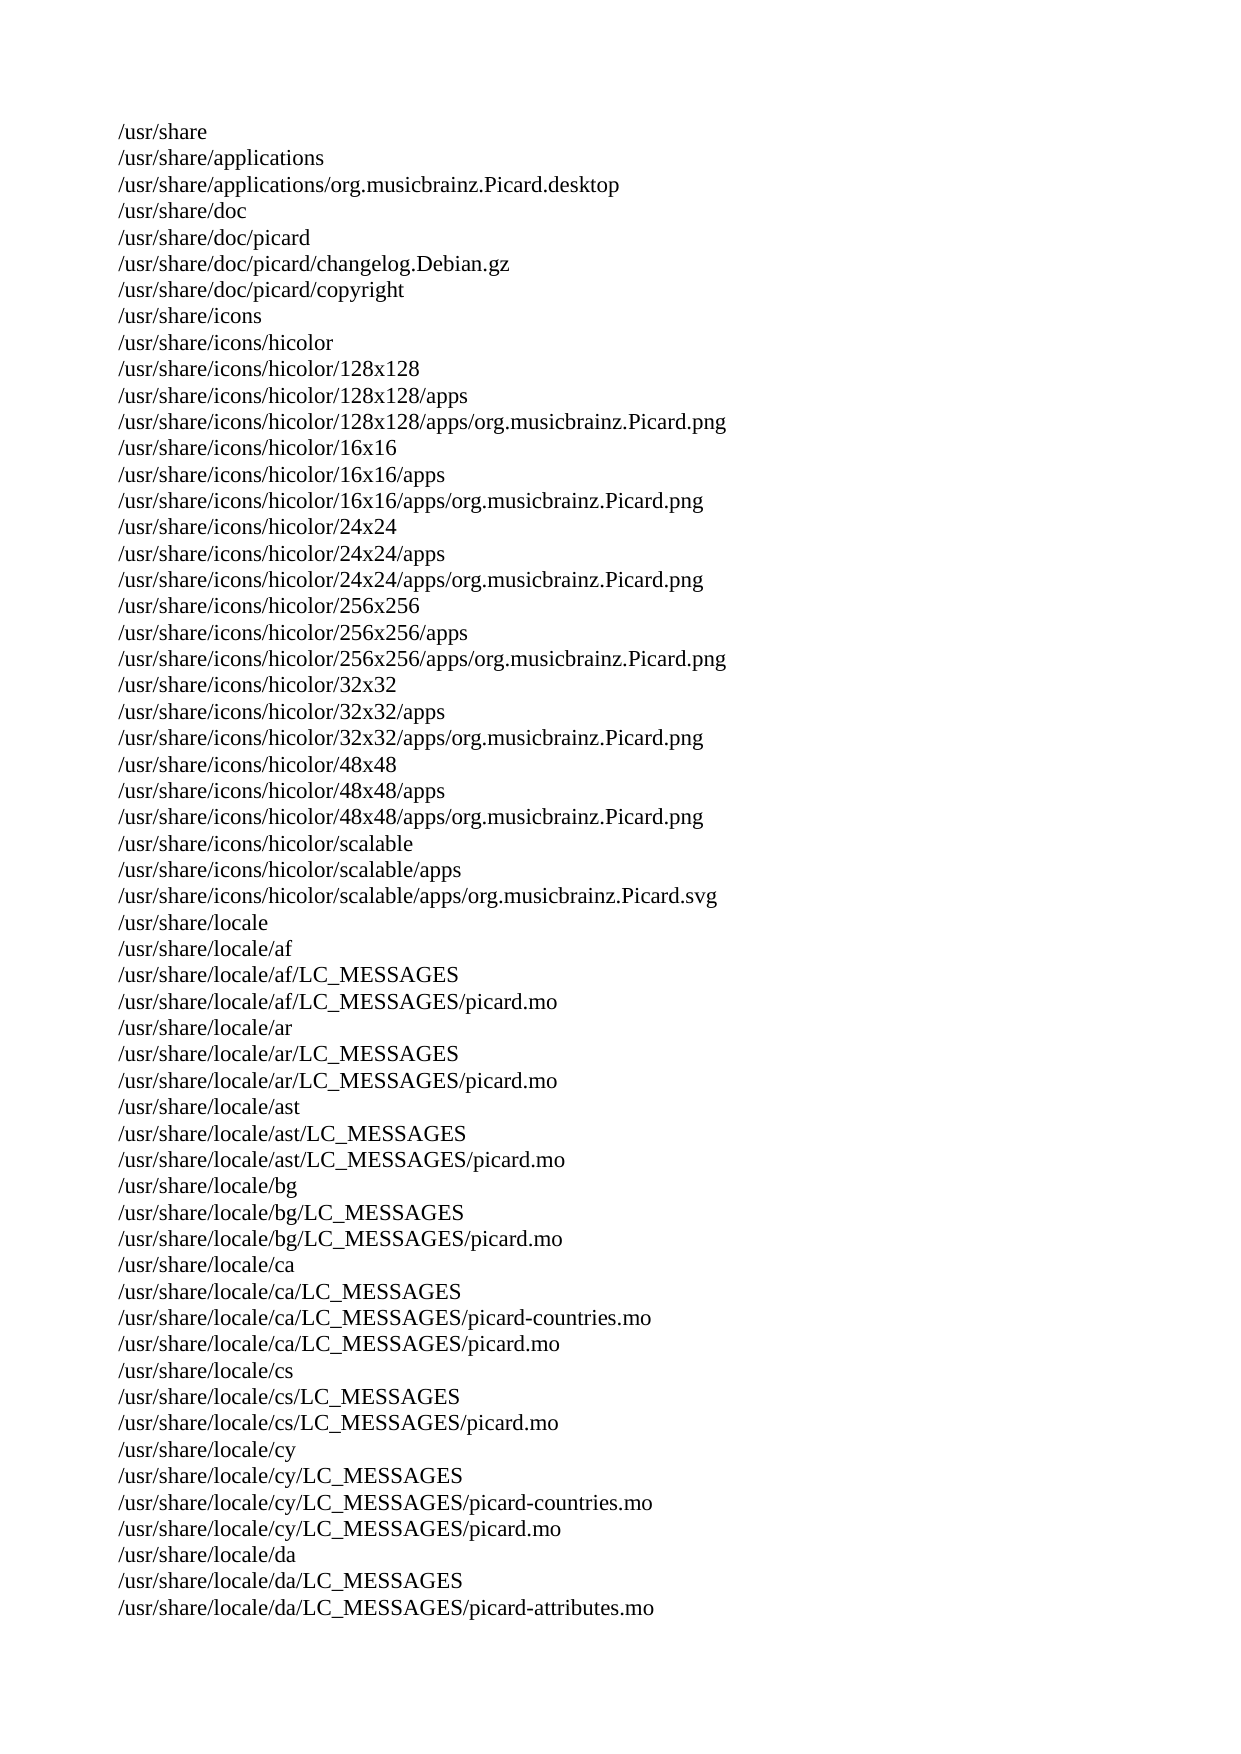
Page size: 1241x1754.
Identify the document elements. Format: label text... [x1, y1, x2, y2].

text /usr/share/icons/hicolor/256x256 [118, 592, 1122, 619]
text /usr/share/locale/cs/LC_MESSAGES [118, 1383, 1122, 1409]
text /usr/share [118, 118, 1122, 144]
text /usr/share/icons/hicolor/256x256/apps/org.musicbrainz.Picard.png [118, 645, 1122, 672]
text /usr/share/locale/af/LC_MESSAGES/picard.mo [118, 988, 1122, 1014]
text /usr/share/locale/ca/LC_MESSAGES [118, 1278, 1122, 1304]
text /usr/share/icons/hicolor/32x32/apps/org.musicbrainz.Picard.png [118, 724, 1122, 751]
text /usr/share/icons/hicolor/48x48/apps [118, 777, 1122, 803]
text /usr/share/locale/ca/LC_MESSAGES/picard.mo [118, 1330, 1122, 1357]
text /usr/share/icons/hicolor/32x32 [118, 672, 1122, 698]
text /usr/share/locale/bg/LC_MESSAGES/picard.mo [118, 1225, 1122, 1251]
text /usr/share/applications/org.musicbrainz.Picard.desktop [118, 171, 1122, 197]
text /usr/share/icons/hicolor/24x24 [118, 513, 1122, 540]
text /usr/share/locale/af/LC_MESSAGES [118, 961, 1122, 988]
text /usr/share/icons/hicolor/256x256/apps [118, 619, 1122, 645]
text /usr/share/icons/hicolor [118, 329, 1122, 355]
text /usr/share/locale/ar [118, 1014, 1122, 1041]
text /usr/share/locale/bg/LC_MESSAGES [118, 1199, 1122, 1225]
text /usr/share/icons/hicolor/scalable [118, 830, 1122, 856]
text /usr/share/locale/cy/LC_MESSAGES/picard-countries.mo [118, 1488, 1122, 1515]
text /usr/share/locale/ast [118, 1093, 1122, 1119]
text /usr/share/doc/picard [118, 223, 1122, 250]
text /usr/share/doc/picard/copyright [118, 276, 1122, 303]
text /usr/share/icons/hicolor/48x48/apps/org.musicbrainz.Picard.png [118, 803, 1122, 830]
text /usr/share/icons/hicolor/128x128/apps/org.musicbrainz.Picard.png [118, 408, 1122, 434]
text /usr/share/locale/ar/LC_MESSAGES/picard.mo [118, 1067, 1122, 1093]
text /usr/share/locale/cs [118, 1357, 1122, 1383]
text /usr/share/locale/ar/LC_MESSAGES [118, 1041, 1122, 1067]
text /usr/share/doc/picard/changelog.Debian.gz [118, 250, 1122, 276]
text /usr/share/locale/ca [118, 1251, 1122, 1278]
text /usr/share/locale/ca/LC_MESSAGES/picard-countries.mo [118, 1304, 1122, 1330]
text /usr/share/locale/cs/LC_MESSAGES/picard.mo [118, 1409, 1122, 1436]
text /usr/share/icons/hicolor/16x16/apps/org.musicbrainz.Picard.png [118, 487, 1122, 513]
text /usr/share/doc [118, 197, 1122, 223]
text /usr/share/locale/da/LC_MESSAGES/picard-attributes.mo [118, 1594, 1122, 1620]
text /usr/share/locale [118, 909, 1122, 935]
text /usr/share/locale/ast/LC_MESSAGES [118, 1119, 1122, 1146]
text /usr/share/locale/cy [118, 1436, 1122, 1462]
text /usr/share/icons/hicolor/48x48 [118, 751, 1122, 777]
text /usr/share/icons/hicolor/scalable/apps [118, 856, 1122, 882]
text /usr/share/icons/hicolor/128x128/apps [118, 382, 1122, 408]
text /usr/share/locale/bg [118, 1172, 1122, 1199]
text /usr/share/icons/hicolor/24x24/apps [118, 540, 1122, 566]
text /usr/share/icons/hicolor/16x16 [118, 434, 1122, 461]
text /usr/share/locale/da/LC_MESSAGES [118, 1568, 1122, 1594]
text /usr/share/icons/hicolor/scalable/apps/org.musicbrainz.Picard.svg [118, 882, 1122, 909]
text /usr/share/locale/cy/LC_MESSAGES [118, 1462, 1122, 1488]
text /usr/share/icons/hicolor/128x128 [118, 355, 1122, 382]
text /usr/share/icons/hicolor/24x24/apps/org.musicbrainz.Picard.png [118, 566, 1122, 592]
text /usr/share/icons/hicolor/32x32/apps [118, 698, 1122, 724]
text /usr/share/icons [118, 303, 1122, 329]
text /usr/share/locale/ast/LC_MESSAGES/picard.mo [118, 1146, 1122, 1172]
text /usr/share/icons/hicolor/16x16/apps [118, 461, 1122, 487]
text /usr/share/locale/cy/LC_MESSAGES/picard.mo [118, 1515, 1122, 1541]
text /usr/share/locale/af [118, 935, 1122, 961]
text /usr/share/applications [118, 144, 1122, 171]
text /usr/share/locale/da [118, 1541, 1122, 1568]
